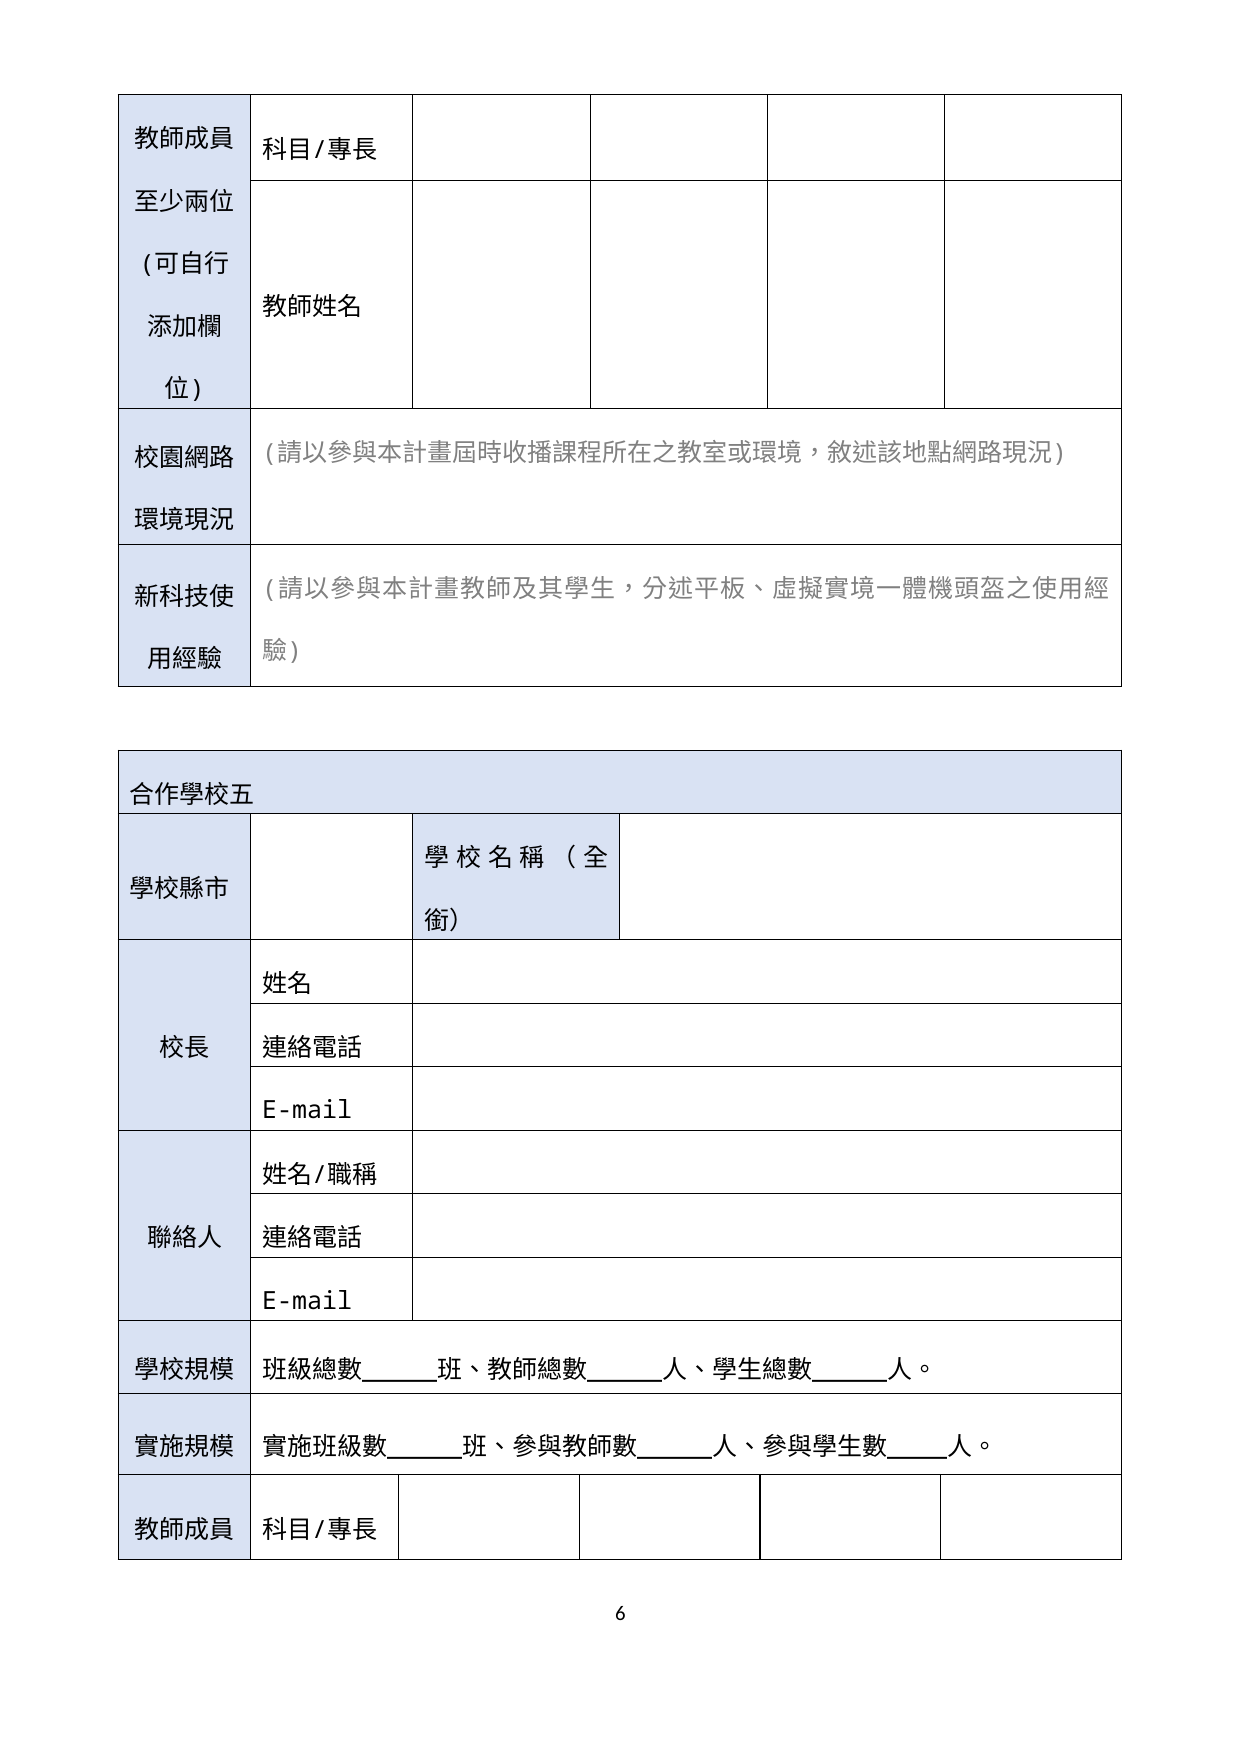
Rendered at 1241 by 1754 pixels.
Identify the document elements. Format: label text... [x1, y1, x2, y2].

table_cell 學校規模 [119, 1321, 250, 1393]
table_cell 校園網路環境現況 [119, 409, 250, 544]
table_cell [941, 1475, 1121, 1559]
table_cell E-mail [251, 1067, 412, 1130]
table_cell (請以參與本計畫屆時收播課程所在之教室或環境，敘述該地點網路現況) [251, 409, 1121, 544]
table_cell 實施班級數_____班、參與教師數_____人、參與學生數____人。 [251, 1394, 1121, 1474]
table_cell 學校名稱（全銜） [413, 814, 619, 939]
table_cell [768, 95, 944, 179]
table_cell 科目/專長 [251, 95, 412, 179]
table_cell 科目/專長 [251, 1475, 398, 1559]
table_cell E-mail [251, 1258, 412, 1320]
table_cell [413, 181, 590, 408]
table_cell [413, 1004, 1121, 1066]
table_cell [399, 1475, 579, 1559]
table_cell 教師成員 [119, 1475, 250, 1559]
table_cell 班級總數_____班、教師總數­­­­_____人、學生總數_____人。 [251, 1321, 1121, 1393]
table_cell [580, 1475, 759, 1559]
table_cell [413, 95, 590, 179]
table_cell 校長 [119, 940, 250, 1130]
table_cell (請以參與本計畫教師及其學生，分述平板、虛擬實境一體機頭盔之使用經驗) [251, 545, 1121, 686]
table_cell 教師成員 至少兩位 (可自行添加欄位) [119, 95, 250, 408]
table_header 合作學校五 [119, 751, 1121, 813]
table_cell [945, 95, 1121, 179]
table_cell 實施規模 [119, 1394, 250, 1474]
table_cell 新科技使用經驗 [119, 545, 250, 686]
table_cell [620, 814, 1121, 939]
table_cell 姓名/職稱 [251, 1131, 412, 1193]
table_cell [591, 181, 767, 408]
table_cell 姓名 [251, 940, 412, 1003]
table_cell [413, 1131, 1121, 1193]
table_cell 連絡電話 [251, 1194, 412, 1257]
table_cell [413, 1194, 1121, 1257]
table_cell [591, 95, 767, 179]
table_cell [413, 1258, 1121, 1320]
table_cell [761, 1475, 940, 1559]
table_cell [251, 814, 412, 939]
table_cell 學校縣市 [119, 814, 250, 939]
table_cell 連絡電話 [251, 1004, 412, 1066]
table_cell [945, 181, 1121, 408]
table_cell 教師姓名 [251, 181, 412, 408]
table_cell [413, 940, 1121, 1003]
table_cell [413, 1067, 1121, 1130]
table_cell [768, 181, 944, 408]
table_cell 聯絡人 [119, 1131, 250, 1320]
